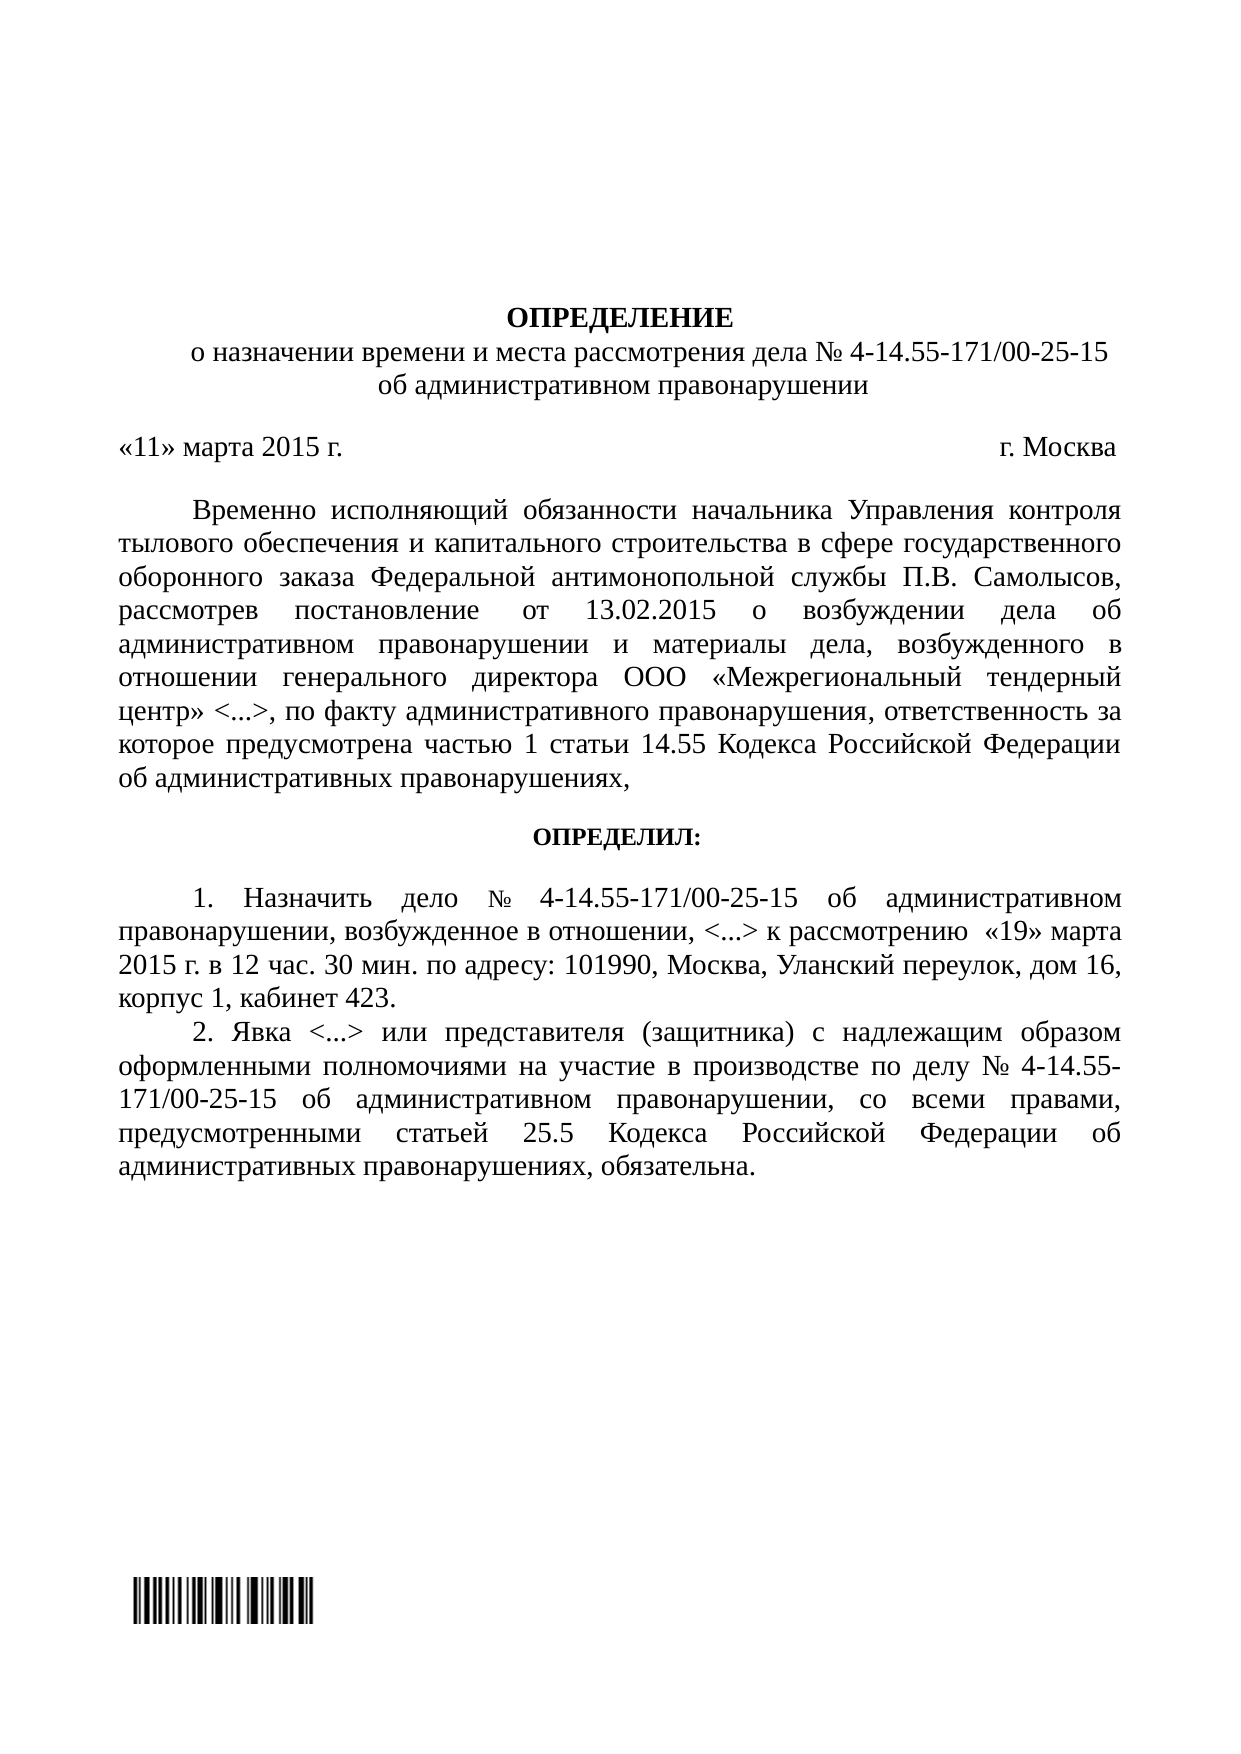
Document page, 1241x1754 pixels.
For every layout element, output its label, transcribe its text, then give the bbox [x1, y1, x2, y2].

text ОПРЕДЕЛЕНИЕ [118, 300, 1122, 334]
picture [118, 1577, 331, 1624]
text «11» марта 2015 г. г. Москва [118, 429, 1122, 463]
text 2. Явка <...> или представителя (защитника) с надлежащим образом оформленными полномочиями на участие в производстве по делу № 4-14.55-171/00-25-15 об административном правонарушении, со всеми правами, предусмотренными статьей 25.5 Кодекса Российской Федерации об административных правонарушениях, обязательна. [118, 1014, 1122, 1182]
text об административном правонарушении [118, 367, 1122, 401]
text 1. Назначить дело № 4-14.55-171/00-25-15 об административном правонарушении, возбужденное в отношении, <...> к рассмотрению «19» марта 2015 г. в 12 час. 30 мин. по адресу: 101990, Москва, Уланский переулок, дом 16, корпус 1, кабинет 423. [118, 880, 1122, 1014]
text о назначении времени и места рассмотрения дела № 4-14.55-171/00-25-15 [118, 334, 1122, 367]
text Временно исполняющий обязанности начальника Управления контроля тылового обеспечения и капитального строительства в сфере государственного оборонного заказа Федеральной антимонопольной службы П.В. Самолысов, рассмотрев постановление от 13.02.2015 о возбуждении дела об административном правонарушении и материалы дела, возбужденного в отношении генерального директора ООО «Межрегиональный тендерный центр» <...>, по факту административного правонарушения, ответственность за которое предусмотрена частью 1 статьи 14.55 Кодекса Российской Федерации об административных правонарушениях, [118, 492, 1122, 794]
text ОПРЕДЕЛИЛ: [118, 822, 1122, 851]
